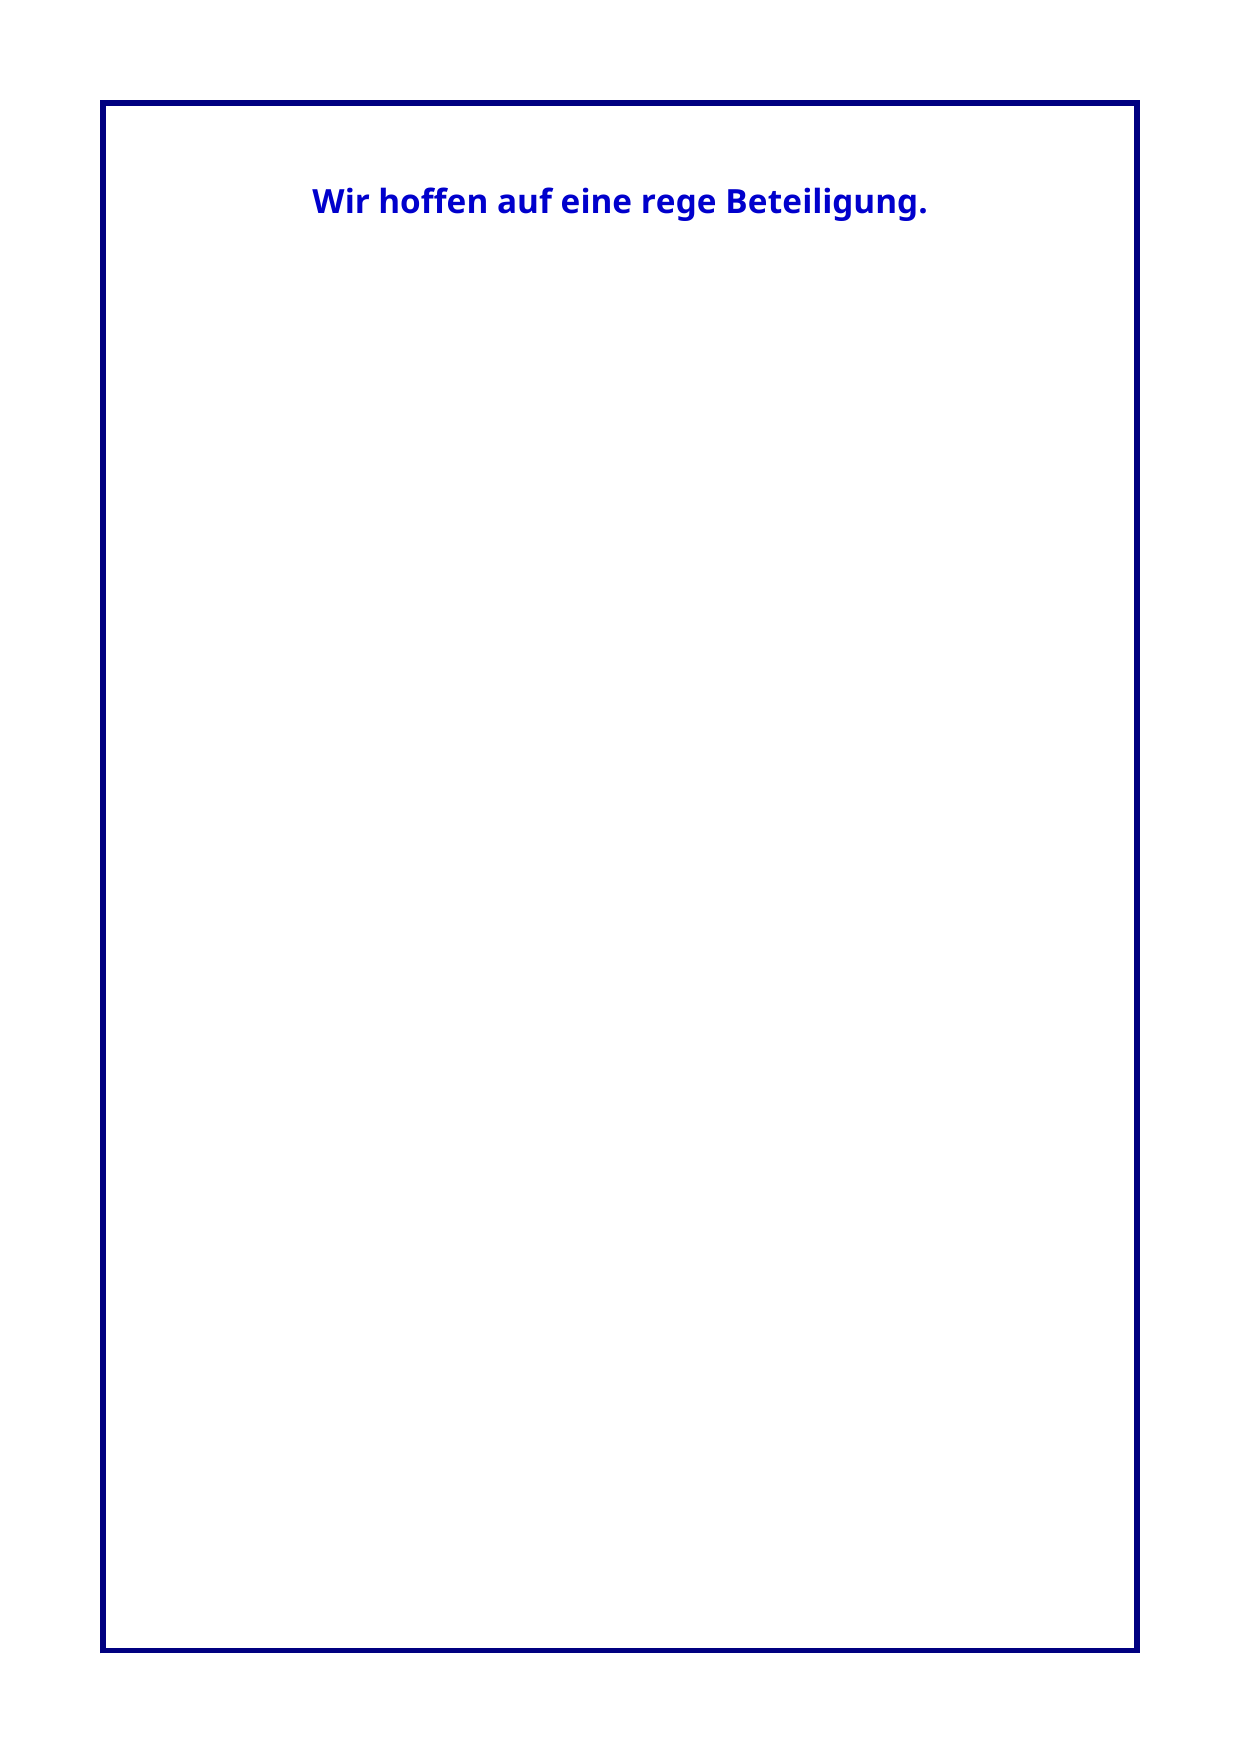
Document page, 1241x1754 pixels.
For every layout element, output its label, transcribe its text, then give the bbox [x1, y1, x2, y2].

text Wir hoffen auf eine rege Beteiligung. [120, 177, 1120, 223]
